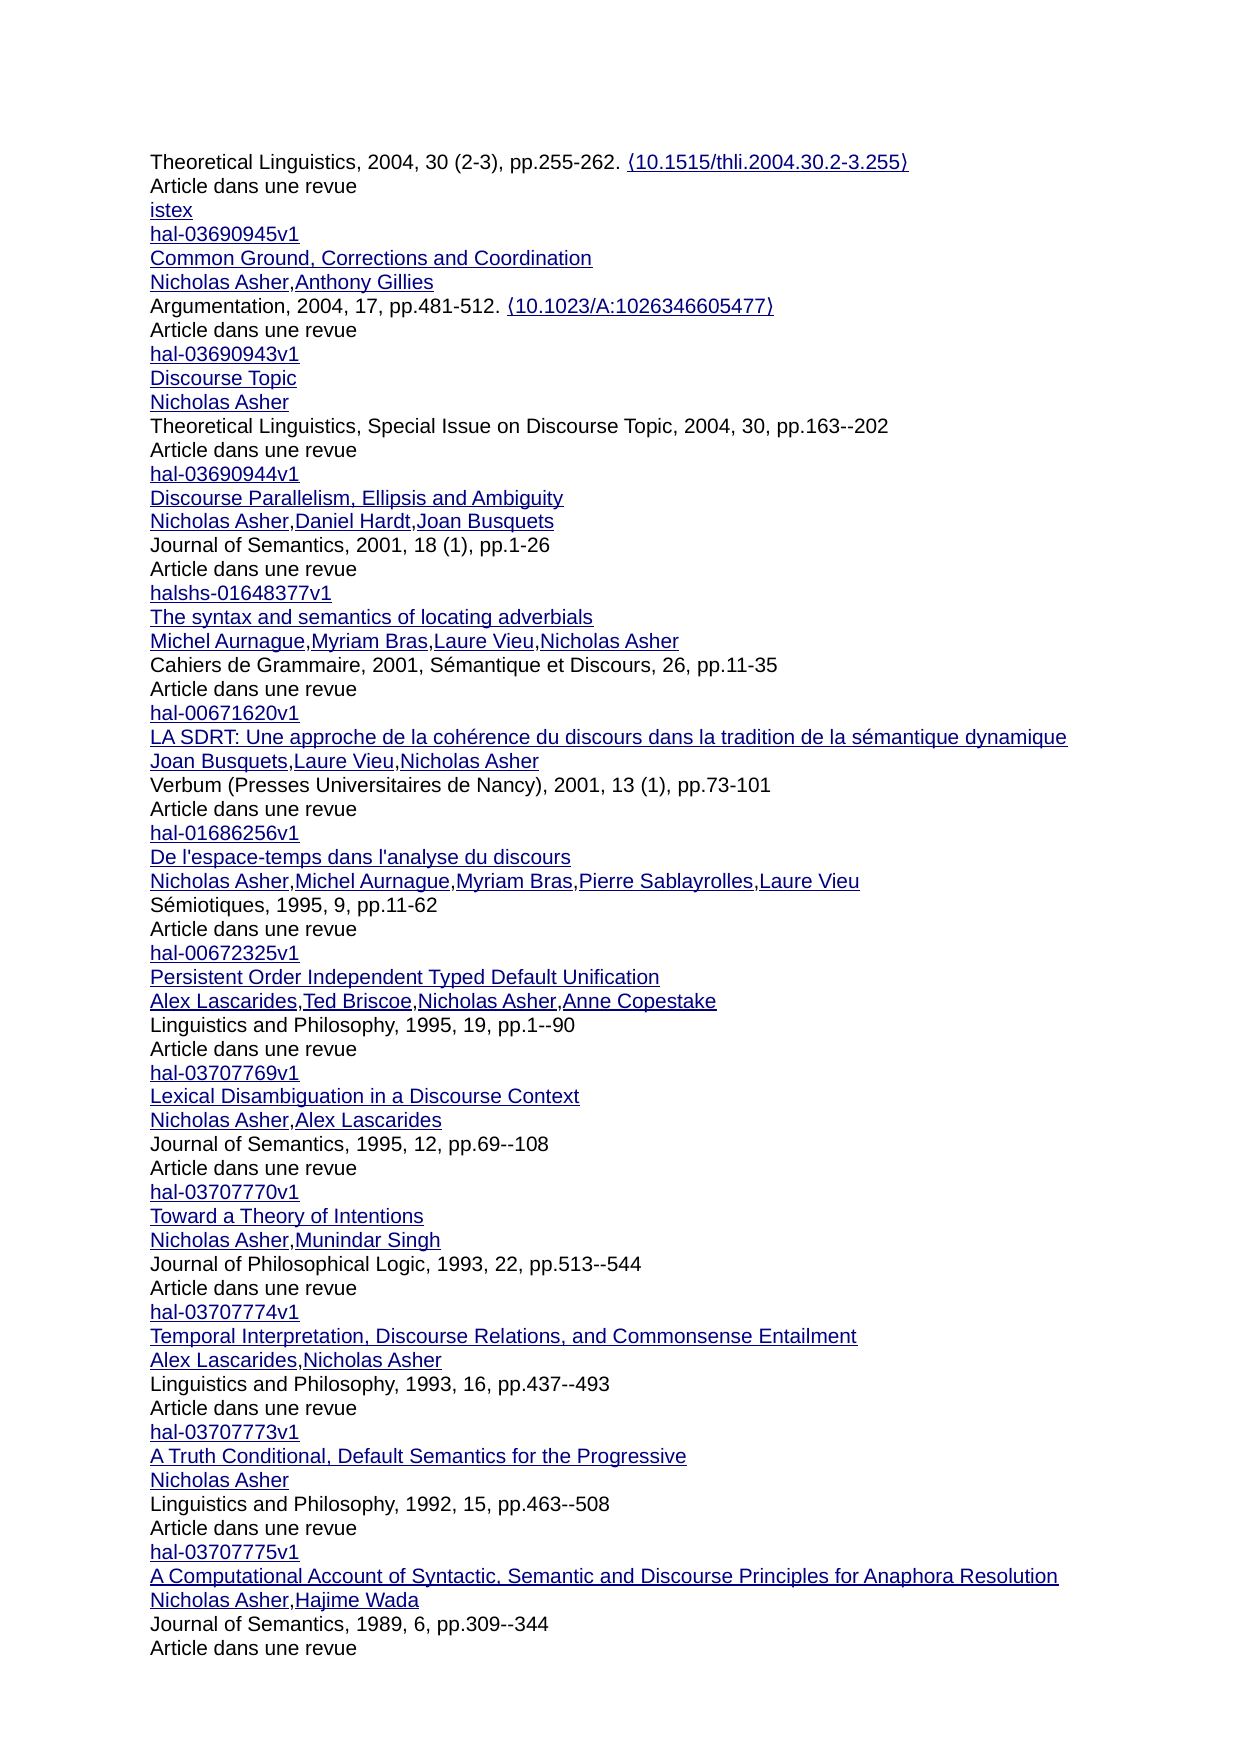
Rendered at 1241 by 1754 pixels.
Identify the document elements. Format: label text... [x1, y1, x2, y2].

table_cell A Truth Conditional, Default Semantics for the Progressive Nicholas Asher Linguistics and Philosophy, 1992, 15, pp.463--508 Article dans une revue hal-03707775v1 [150, 1444, 1090, 1563]
table_cell Common Ground, Corrections and Coordination Nicholas Asher,Anthony Gillies Argumentation, 2004, 17, pp.481-512. ⟨10.1023/A:1026346605477⟩ Article dans une revue hal-03690943v1 [150, 246, 1090, 366]
table_cell The syntax and semantics of locating adverbials Michel Aurnague,Myriam Bras,Laure Vieu,Nicholas Asher Cahiers de Grammaire, 2001, Sémantique et Discours, 26, pp.11-35 Article dans une revue hal-00671620v1 [150, 605, 1090, 725]
table_cell De l'espace-temps dans l'analyse du discours Nicholas Asher,Michel Aurnague,Myriam Bras,Pierre Sablayrolles,Laure Vieu Sémiotiques, 1995, 9, pp.11-62 Article dans une revue hal-00672325v1 [150, 845, 1090, 964]
table_cell Toward a Theory of Intentions Nicholas Asher,Munindar Singh Journal of Philosophical Logic, 1993, 22, pp.513--544 Article dans une revue hal-03707774v1 [150, 1204, 1090, 1324]
table_cell Lexical Disambiguation in a Discourse Context Nicholas Asher,Alex Lascarides Journal of Semantics, 1995, 12, pp.69--108 Article dans une revue hal-03707770v1 [150, 1084, 1090, 1204]
table_cell LA SDRT: Une approche de la cohérence du discours dans la tradition de la sémantique dynamique Joan Busquets,Laure Vieu,Nicholas Asher Verbum (Presses Universitaires de Nancy), 2001, 13 (1), pp.73-101 Article dans une revue hal-01686256v1 [150, 725, 1090, 845]
table_cell Discourse Topic Nicholas Asher Theoretical Linguistics, Special Issue on Discourse Topic, 2004, 30, pp.163--202 Article dans une revue hal-03690944v1 [150, 366, 1090, 485]
table_cell Persistent Order Independent Typed Default Unification Alex Lascarides,Ted Briscoe,Nicholas Asher,Anne Copestake Linguistics and Philosophy, 1995, 19, pp.1--90 Article dans une revue hal-03707769v1 [150, 965, 1090, 1084]
table_cell A Computational Account of Syntactic, Semantic and Discourse Principles for Anaphora Resolution Nicholas Asher,Hajime Wada Journal of Semantics, 1989, 6, pp.309--344 Article dans une revue [150, 1564, 1090, 1659]
table_cell Temporal Interpretation, Discourse Relations, and Commonsense Entailment Alex Lascarides,Nicholas Asher Linguistics and Philosophy, 1993, 16, pp.437--493 Article dans une revue hal-03707773v1 [150, 1324, 1090, 1444]
table_cell Theoretical Linguistics, 2004, 30 (2-3), pp.255-262. ⟨10.1515/thli.2004.30.2-3.255⟩ Article dans une revue istex hal-03690945v1 [150, 150, 1090, 246]
table_cell Discourse Parallelism, Ellipsis and Ambiguity Nicholas Asher,Daniel Hardt,Joan Busquets Journal of Semantics, 2001, 18 (1), pp.1-26 Article dans une revue halshs-01648377v1 [150, 485, 1090, 605]
